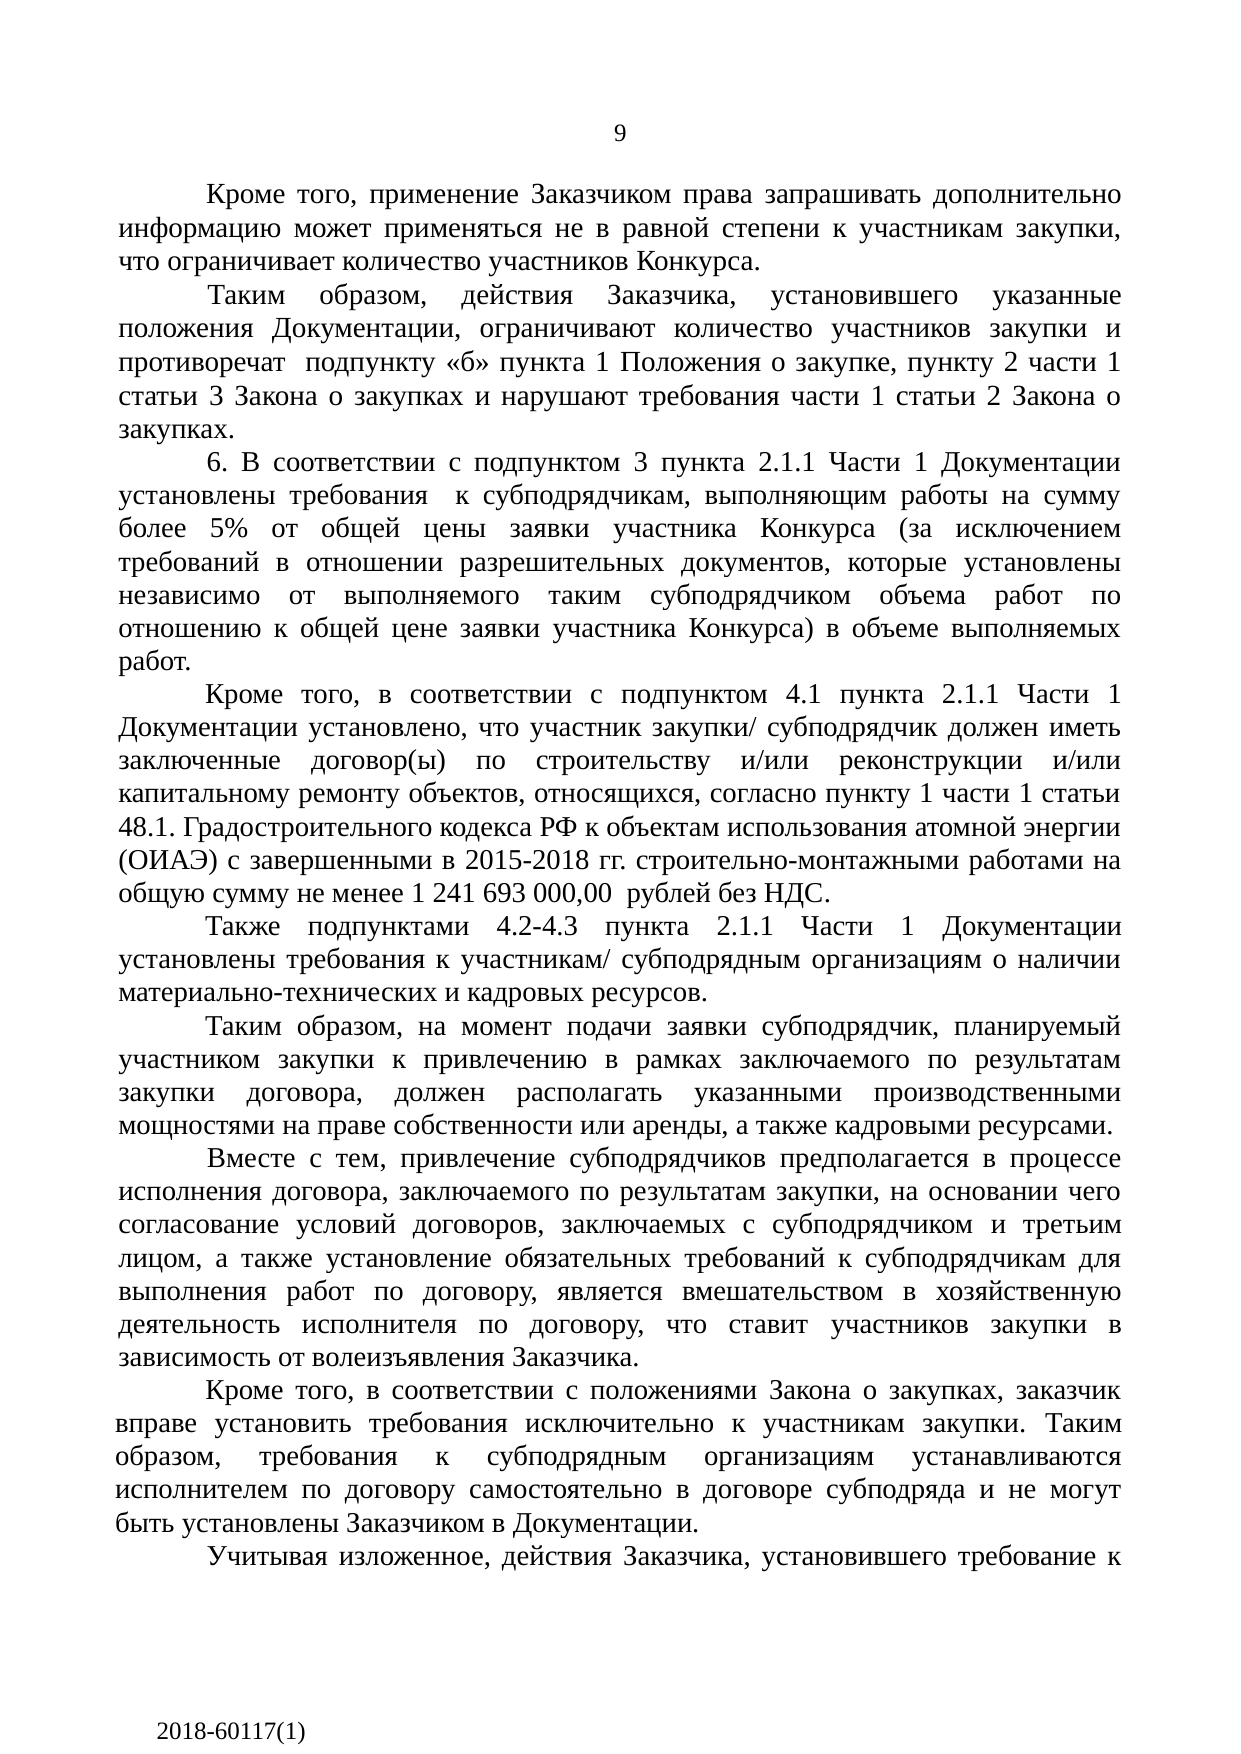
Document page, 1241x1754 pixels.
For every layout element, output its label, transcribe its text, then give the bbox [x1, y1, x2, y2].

text Кроме того, в соответствии с положениями Закона о закупках, заказчик вправе установить требования исключительно к участникам закупки. Таким образом, требования к субподрядным организациям устанавливаются исполнителем по договору самостоятельно в договоре субподряда и не могут быть установлены Заказчиком в Документации. [115, 1373, 1122, 1538]
text Таким образом, на момент подачи заявки субподрядчик, планируемый участником закупки к привлечению в рамках заключаемого по результатам закупки договора, должен располагать указанными производственными мощностями на праве собственности или аренды, а также кадровыми ресурсами. [118, 1008, 1122, 1141]
text Кроме того, применение Заказчиком права запрашивать дополнительно информацию может применяться не в равной степени к участникам закупки, что ограничивает количество участников Конкурса. [118, 176, 1122, 277]
text Таким образом, действия Заказчика, установившего указанные положения Документации, ограничивают количество участников закупки и противоречат подпункту «б» пункта 1 Положения о закупке, пункту 2 части 1 статьи 3 Закона о закупках и нарушают требования части 1 статьи 2 Закона о закупках. [118, 277, 1122, 445]
text Вместе с тем, привлечение субподрядчиков предполагается в процессе исполнения договора, заключаемого по результатам закупки, на основании чего согласование условий договоров, заключаемых с субподрядчиком и третьим лицом, а также установление обязательных требований к субподрядчикам для выполнения работ по договору, является вмешательством в хозяйственную деятельность исполнителя по договору, что ставит участников закупки в зависимость от волеизъявления Заказчика. [118, 1141, 1122, 1373]
text 6. В соответствии с подпунктом 3 пункта 2.1.1 Части 1 Документации установлены требования к субподрядчикам, выполняющим работы на сумму более 5% от общей цены заявки участника Конкурса (за исключением требований в отношении разрешительных документов, которые установлены независимо от выполняемого таким субподрядчиком объема работ по отношению к общей цене заявки участника Конкурса) в объеме выполняемых работ. [118, 445, 1122, 677]
text Кроме того, в соответствии с подпунктом 4.1 пункта 2.1.1 Части 1 Документации установлено, что участник закупки/ субподрядчик должен иметь заключенные договор(ы) по строительству и/или реконструкции и/или капитальному ремонту объектов, относящихся, согласно пункту 1 части 1 статьи 48.1. Градостроительного кодекса РФ к объектам использования атомной энергии (ОИАЭ) с завершенными в 2015-2018 гг. строительно-монтажными работами на общую сумму не менее 1 241 693 000,00 рублей без НДС. [118, 677, 1122, 908]
text Также подпунктами 4.2-4.3 пункта 2.1.1 Части 1 Документации установлены требования к участникам/ субподрядным организациям о наличии материально-технических и кадровых ресурсов. [118, 908, 1122, 1008]
list Учитывая изложенное, действия Заказчика, установившего требование к [118, 1538, 1122, 1571]
